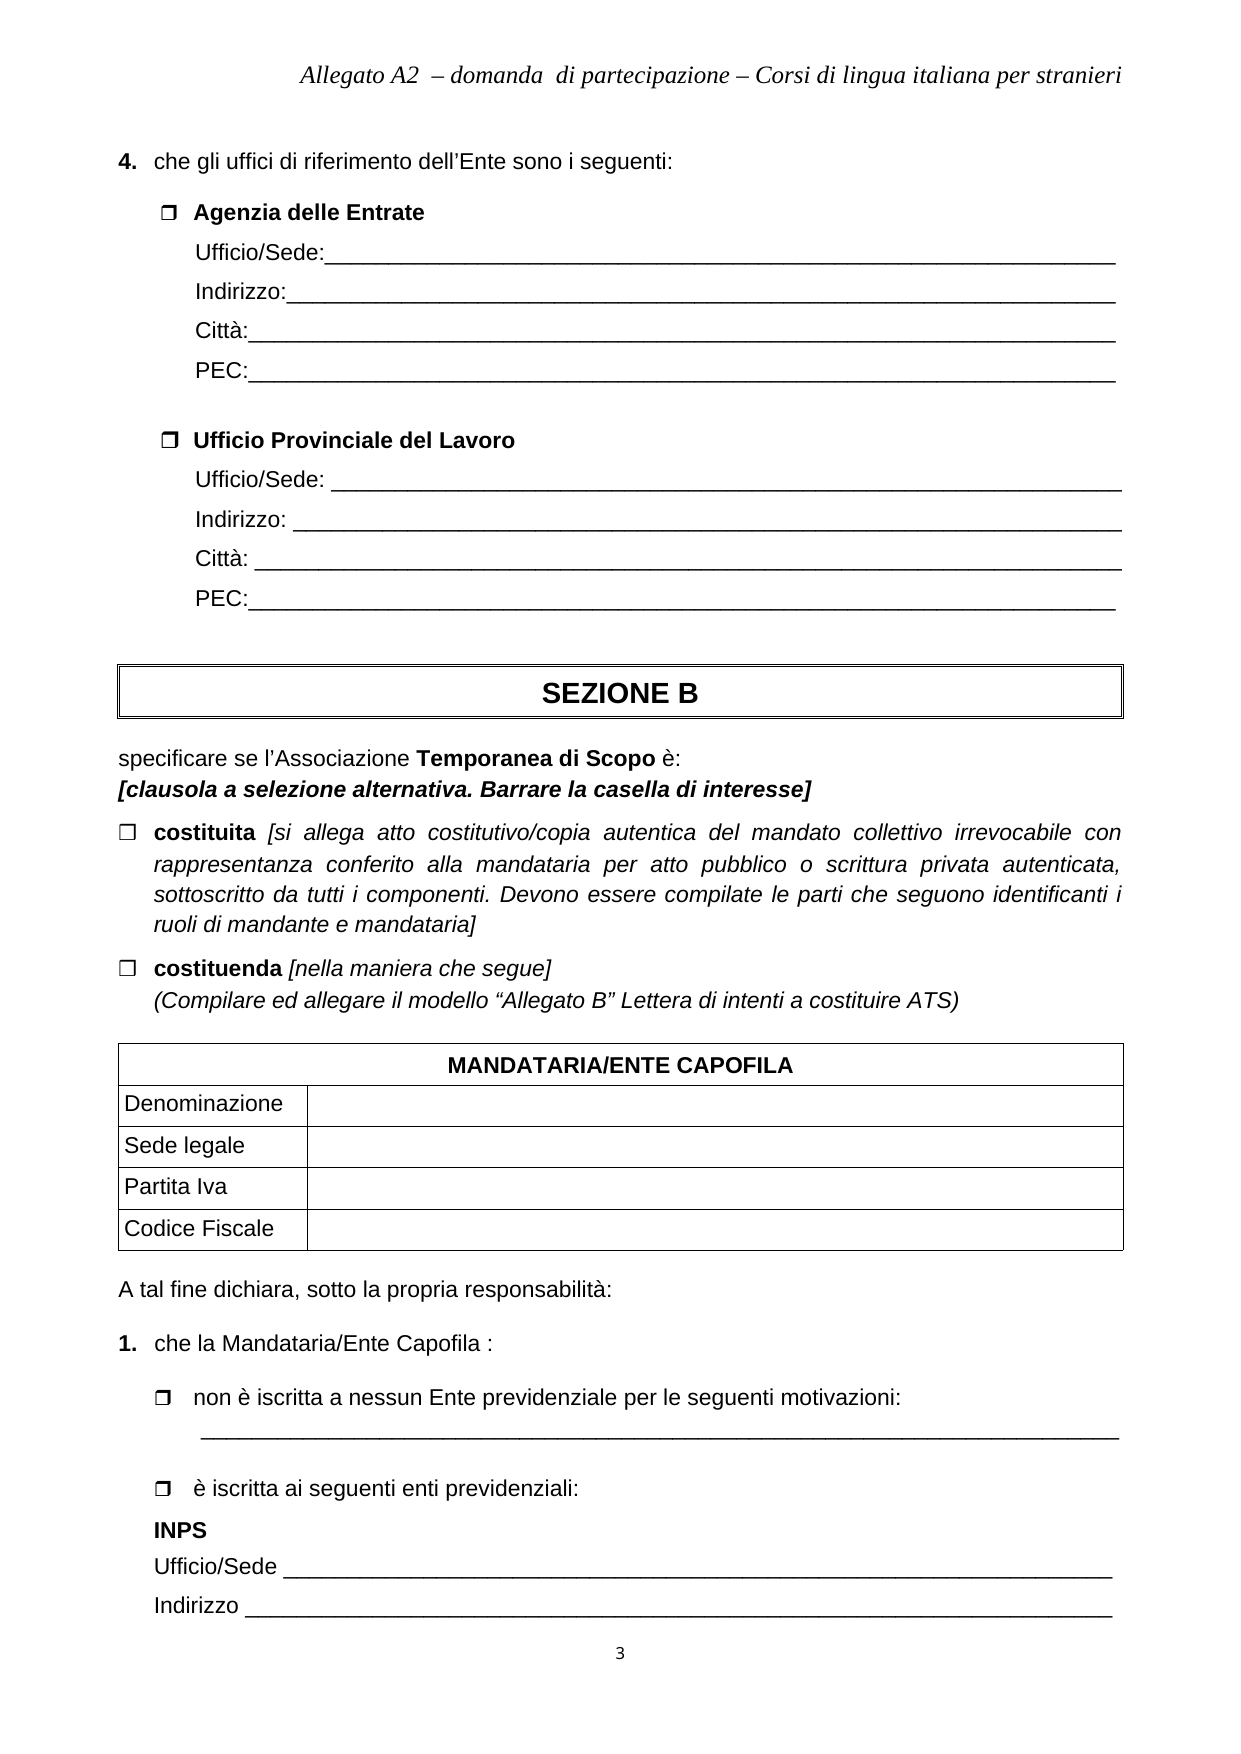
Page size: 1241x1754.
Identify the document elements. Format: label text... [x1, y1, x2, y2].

text [clausola a selezione alternativa. Barrare la casella di interesse] [118, 776, 1122, 802]
list che gli uffici di riferimento dell’Ente sono i seguenti: [118, 148, 1122, 174]
list Città: ____________________________________________________________________ [118, 545, 1122, 571]
list costituita [si allega atto costitutivo/copia autentica del mandato collettivo irrevocabile con rappresentanza conferito alla mandataria per atto pubblico o scrittura privata autenticata, sottoscritto da tutti i componenti. Devono essere compilate le parti che seguono identificanti i ruoli di mandante e mandataria] [118, 818, 1122, 938]
table_cell Codice Fiscale [119, 1210, 307, 1250]
list (Compilare ed allegare il modello “Allegato B” Lettera di intenti a costituire ATS) [118, 987, 1122, 1013]
list Indirizzo: _________________________________________________________________ [118, 506, 1122, 532]
table_header MANDATARIA/ENTE CAPOFILA [119, 1044, 1123, 1084]
table_header Denominazione [119, 1086, 307, 1126]
list Indirizzo:_________________________________________________________________ [195, 278, 1122, 304]
table_header [308, 1086, 1123, 1126]
list Città:____________________________________________________________________ [195, 317, 1122, 344]
list Ufficio/Sede:______________________________________________________________ [195, 238, 1122, 265]
list è iscritta ai seguenti enti previdenziali: [153, 1475, 1122, 1501]
table_cell Sede legale [119, 1127, 307, 1167]
table_header SEZIONE B [120, 667, 1121, 716]
list Indirizzo ____________________________________________________________________ [118, 1592, 1122, 1619]
list Ufficio Provinciale del Lavoro [159, 427, 1122, 453]
list non è iscritta a nessun Ente previdenziale per le seguenti motivazioni: [153, 1384, 1122, 1411]
table_cell [308, 1210, 1123, 1250]
list che la Mandataria/Ente Capofila : [118, 1330, 1122, 1357]
list Ufficio/Sede _________________________________________________________________ [118, 1553, 1122, 1579]
list Ufficio/Sede: ______________________________________________________________ [118, 466, 1122, 492]
table_cell [308, 1127, 1123, 1167]
table_cell [308, 1168, 1123, 1209]
list costituenda [nella maniera che segue] [118, 954, 1122, 982]
list PEC:____________________________________________________________________ [118, 584, 1122, 611]
list A tal fine dichiara, sotto la propria responsabilità: [118, 1276, 1122, 1303]
list Agenzia delle Entrate [159, 199, 1122, 225]
list PEC:____________________________________________________________________ [195, 357, 1122, 383]
list ________________________________________________________________________ [201, 1414, 1122, 1441]
table_cell Partita Iva [119, 1168, 307, 1209]
list INPS [153, 1517, 1122, 1543]
text specificare se l’Associazione Temporanea di Scopo è: [118, 745, 1122, 771]
